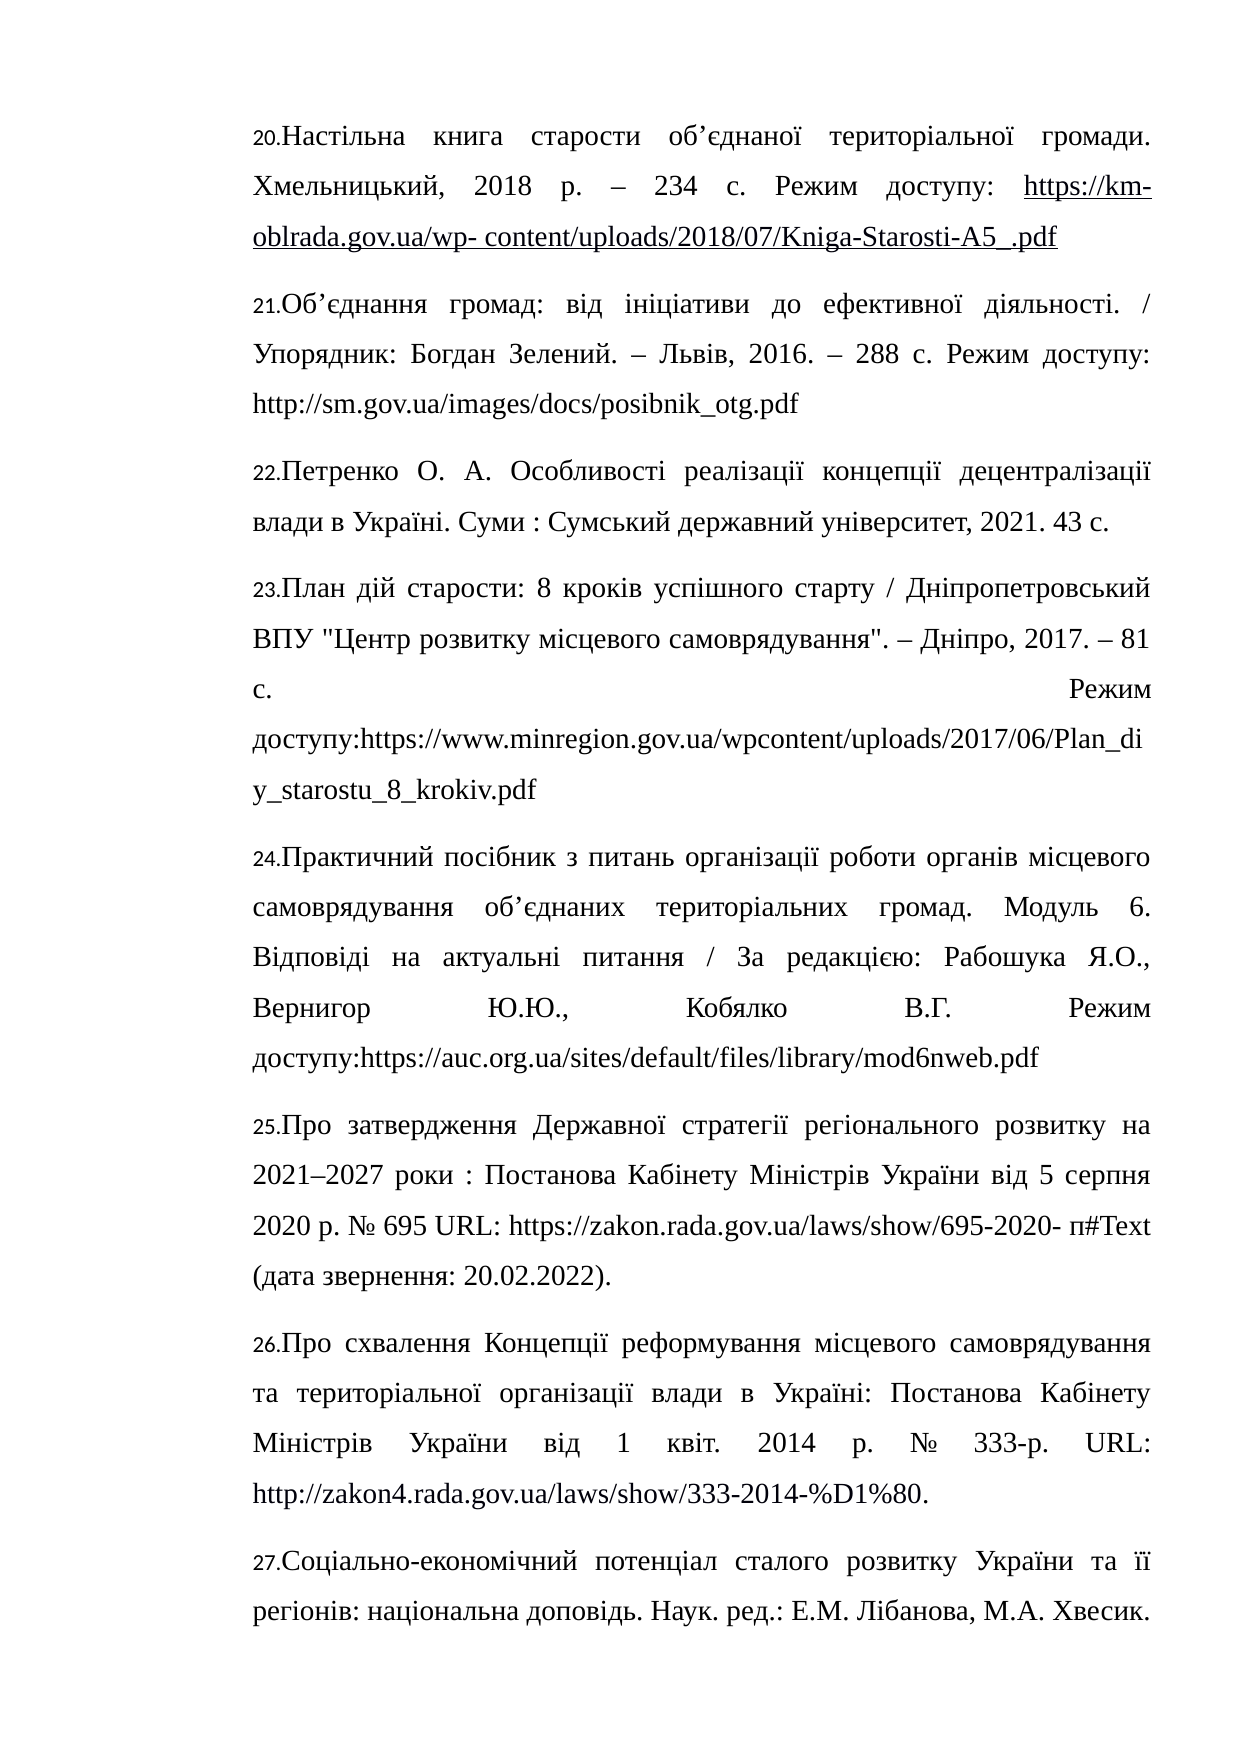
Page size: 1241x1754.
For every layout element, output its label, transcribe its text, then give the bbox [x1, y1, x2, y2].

list Об’єднання громад: від ініціативи до ефективної діяльності. / Упорядник: Богдан Зелений. – Львів, 2016. – 288 с. Режим доступу: http://sm.gov.uа/imаges/docs/posibnik_otg.pdf [252, 286, 1152, 420]
list Про схвалення Концепції реформування місцевого самоврядування та територіальної організації влади в Україні: Постанова Кабінету Міністрів України від 1 квіт. 2014 р. № 333-р. URL: http://zаkon4.rаdа.gov.uа/lаws/show/333-2014-%D1%80. [252, 1325, 1152, 1509]
list Практичний посібник з питань організації роботи органів місцевого самоврядування об’єднаних територіальних громад. Модуль 6. Відповіді на актуальні питання / За редакцією: Рабошука Я.О., Вернигор Ю.Ю., Кобялко В.Г. Режим доступу:https://аuc.org.uа/sites/defаult/files/librаry/mod6nweb.pdf [252, 839, 1152, 1074]
list План дій старости: 8 кроків успішного старту / Дніпропетровський ВПУ "Центр розвитку місцевого самоврядування". – Дніпро, 2017. – 81 с. Режим доступу:https://www.minregion.gov.uа/wpcontent/uploаds/2017/06/Plаn_diy_stаrostu_8_krokiv.pdf [252, 571, 1152, 805]
list Настільна книга старости об’єднаної територіальної громади. Хмельницький, 2018 р. – 234 с. Режим доступу: https://km-oblrаdа.gov.uа/wp- content/uploаds/2018/07/Knigа-Stаrosti-А5_.pdf [252, 118, 1152, 252]
list Про затвердження Державної стратегії регіонального розвитку на 2021–2027 роки : Постанова Кабінету Міністрів України від 5 серпня 2020 р. № 695 URL: https://zakon.rada.gov.ua/laws/show/695-2020- п#Text (дата звернення: 20.02.2022). [252, 1107, 1152, 1292]
list Петренко О. А. Особливості реалізації концепції децентралізації влади в Україні. Суми : Сумський державний університет, 2021. 43 с. [252, 453, 1152, 537]
list Соціально-економічний потенціал сталого розвитку України та її регіонів: національна доповідь. Наук. ред.: Е.М. Лібанова, М.А. Хвесик. [252, 1543, 1152, 1627]
